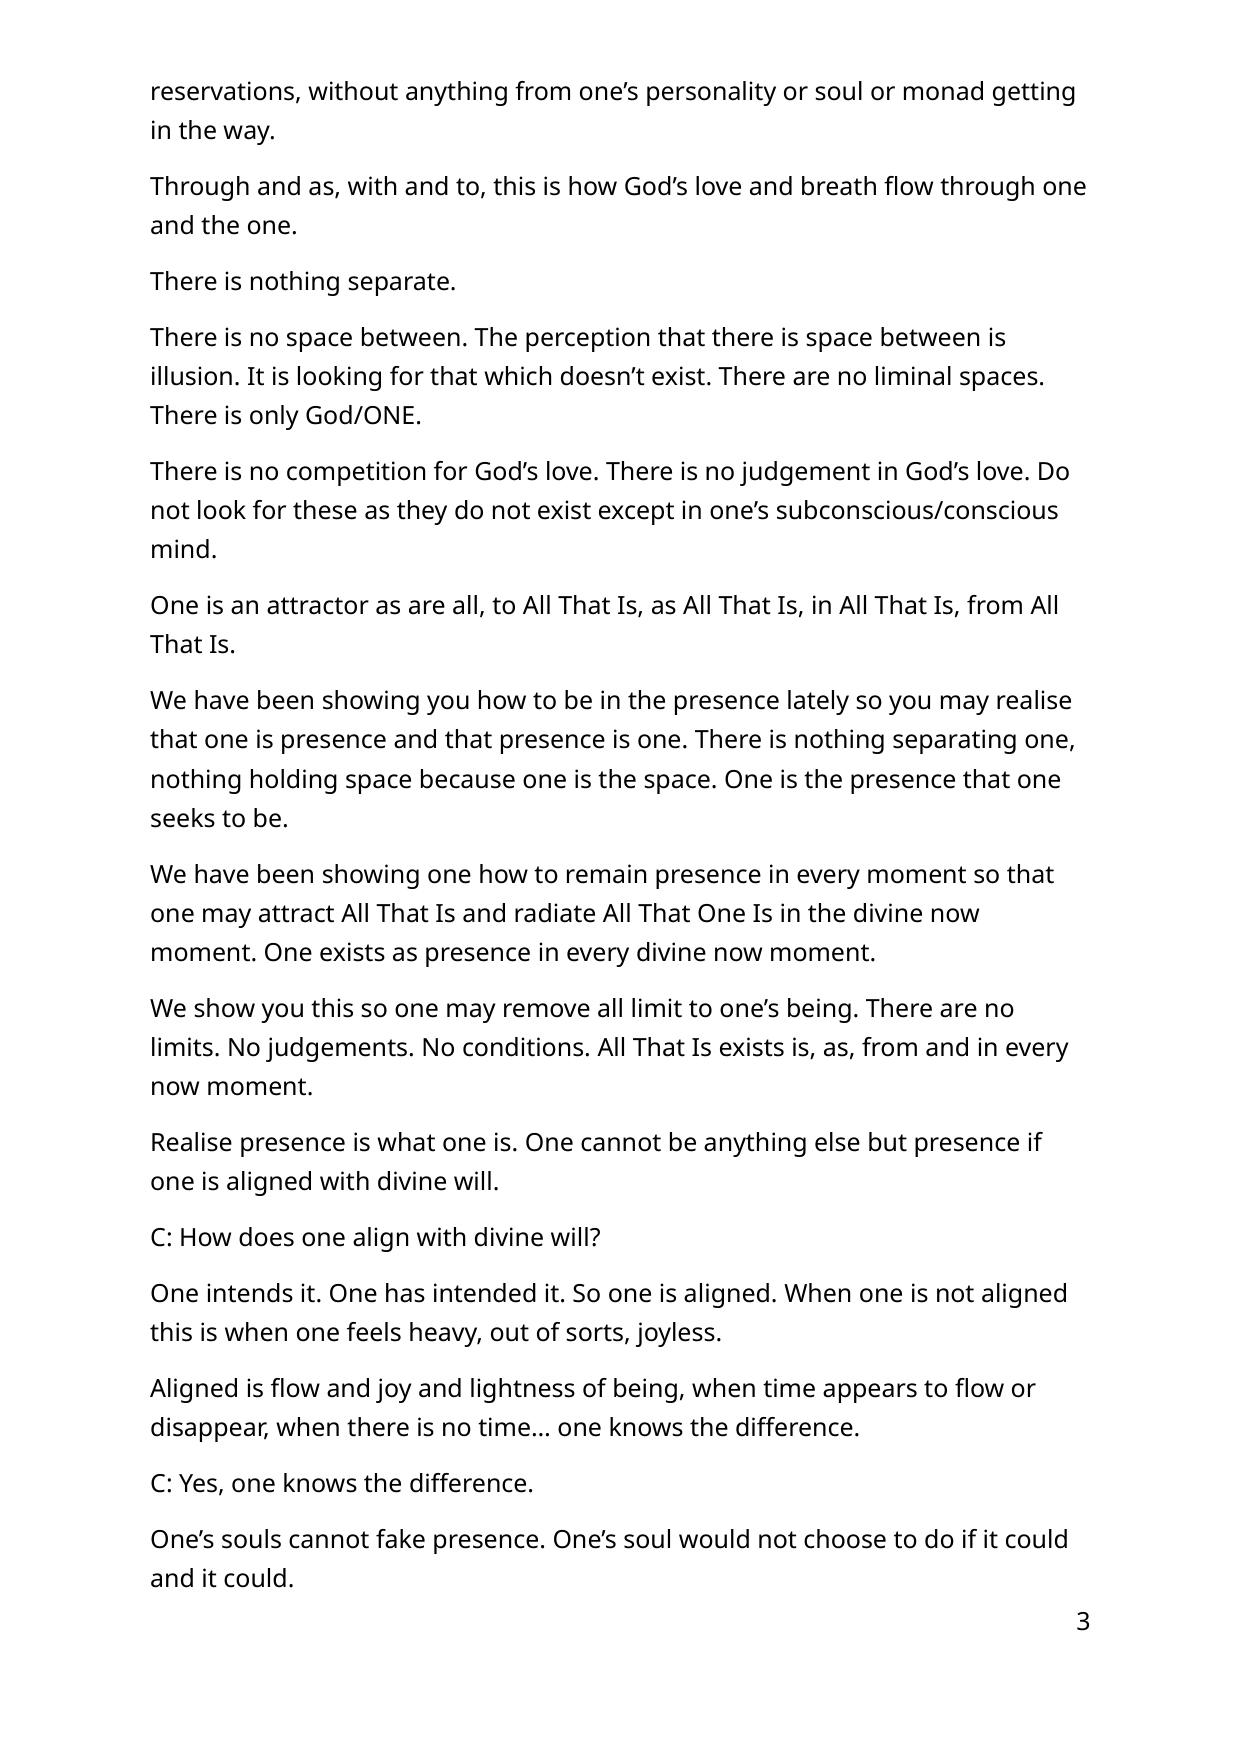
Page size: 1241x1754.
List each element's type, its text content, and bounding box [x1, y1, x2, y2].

text There is nothing separate. [150, 264, 1090, 298]
text C: Yes, one knows the difference. [150, 1465, 1090, 1499]
text Aligned is flow and joy and lightness of being, when time appears to flow or disappear, when there is no time… one knows the difference. [150, 1370, 1090, 1444]
text We have been showing one how to remain presence in every moment so that one may attract All That Is and radiate All That One Is in the divine now moment. One exists as presence in every divine now moment. [150, 856, 1090, 969]
text One’s souls cannot fake presence. One’s soul would not choose to do if it could and it could. [150, 1521, 1090, 1594]
text One is an attractor as are all, to All That Is, as All That Is, in All That Is, from All That Is. [150, 588, 1090, 661]
text There is no competition for God’s love. There is no judgement in God’s love. Do not look for these as they do not exist except in one’s subconscious/conscious mind. [150, 454, 1090, 566]
text Realise presence is what one is. One cannot be anything else but presence if one is aligned with divine will. [150, 1124, 1090, 1198]
text C: How does one align with divine will? [150, 1219, 1090, 1254]
text One intends it. One has intended it. So one is aligned. When one is not aligned this is when one feels heavy, out of sorts, joyless. [150, 1275, 1090, 1349]
text There is no space between. The perception that there is space between is illusion. It is looking for that which doesn’t exist. There are no liminal spaces. There is only God/ONE. [150, 319, 1090, 432]
text We show you this so one may remove all limit to one’s being. There are no limits. No judgements. No conditions. All That Is exists is, as, from and in every now moment. [150, 990, 1090, 1103]
text reservations, without anything from one’s personality or soul or monad getting in the way. [150, 74, 1090, 147]
text Through and as, with and to, this is how God’s love and breath flow through one and the one. [150, 169, 1090, 242]
text We have been showing you how to be in the presence lately so you may realise that one is presence and that presence is one. There is nothing separating one, nothing holding space because one is the space. One is the presence that one seeks to be. [150, 683, 1090, 834]
